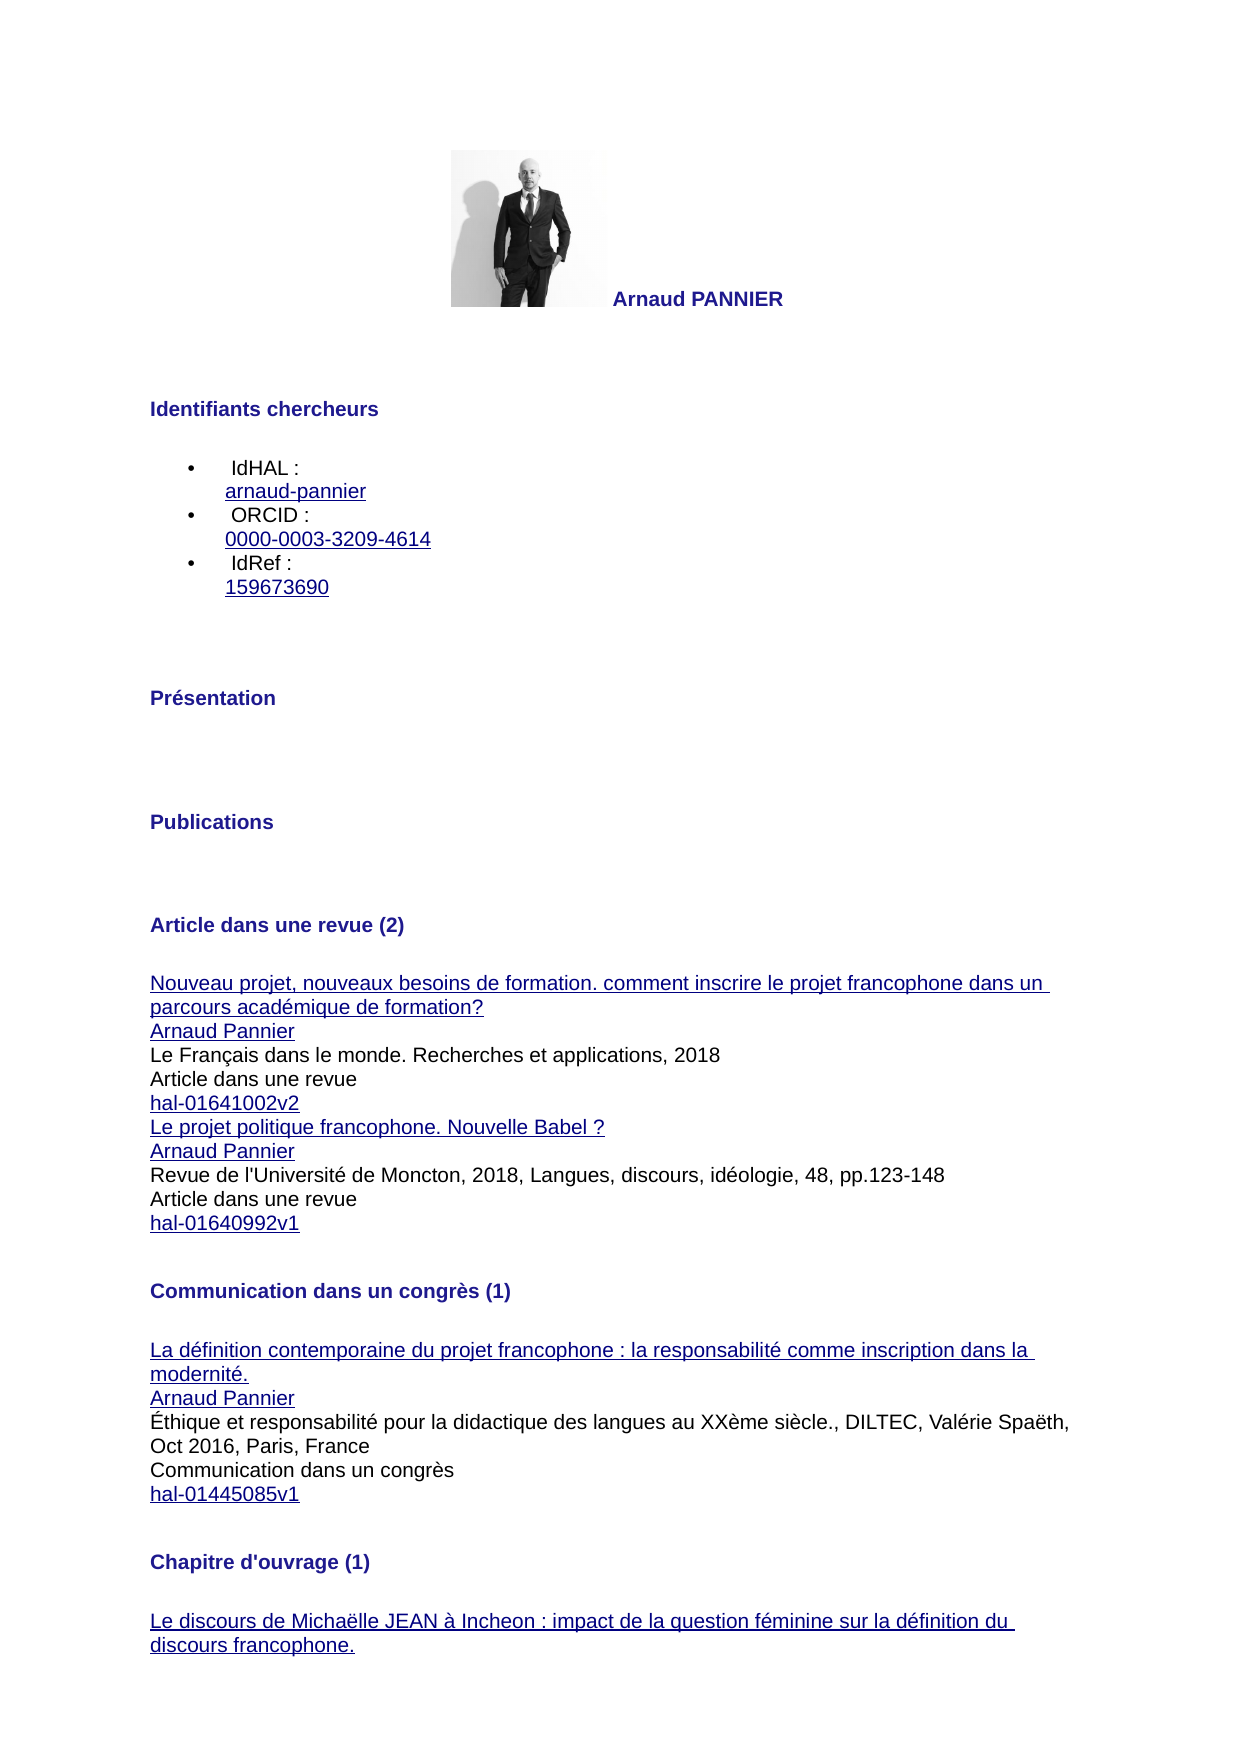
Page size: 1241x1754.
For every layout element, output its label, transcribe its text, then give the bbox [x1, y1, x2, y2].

picture [451, 150, 608, 307]
list ORCID : [187, 503, 1090, 527]
list 159673690 [187, 575, 1090, 599]
list 0000-0003-3209-4614 [187, 527, 1090, 551]
table_header La définition contemporaine du projet francophone : la responsabilité comme inscription dans la modernité. Arnaud Pannier Éthique et responsabilité pour la didactique des langues au XXème siècle., DILTEC, Valérie Spaëth, Oct 2016, Paris, France Communication dans un congrès hal-01445085v1 [150, 1338, 1090, 1505]
subtitle Article dans une revue (2) [150, 913, 1090, 937]
subtitle Présentation [150, 686, 1090, 709]
subtitle Identifiants chercheurs [150, 397, 1090, 421]
subtitle Communication dans un congrès (1) [150, 1279, 1090, 1303]
subtitle Arnaud PANNIER [150, 150, 1090, 311]
table_header Nouveau projet, nouveaux besoins de formation. comment inscrire le projet francophone dans un parcours académique de formation? Arnaud Pannier Le Français dans le monde. Recherches et applications, 2018 Article dans une revue hal-01641002v2 [150, 971, 1090, 1115]
subtitle Publications [150, 809, 1090, 833]
subtitle Chapitre d'ouvrage (1) [150, 1550, 1090, 1574]
list arnaud-pannier [187, 479, 1090, 503]
list IdHAL : [187, 455, 1090, 479]
list IdRef : [187, 551, 1090, 575]
table_header Le discours de Michaëlle JEAN à Incheon : impact de la question féminine sur la définition du discours francophone. [150, 1609, 1090, 1656]
table_cell Le projet politique francophone. Nouvelle Babel ? Arnaud Pannier Revue de l'Université de Moncton, 2018, Langues, discours, idéologie, 48, pp.123-148 Article dans une revue hal-01640992v1 [150, 1115, 1090, 1234]
